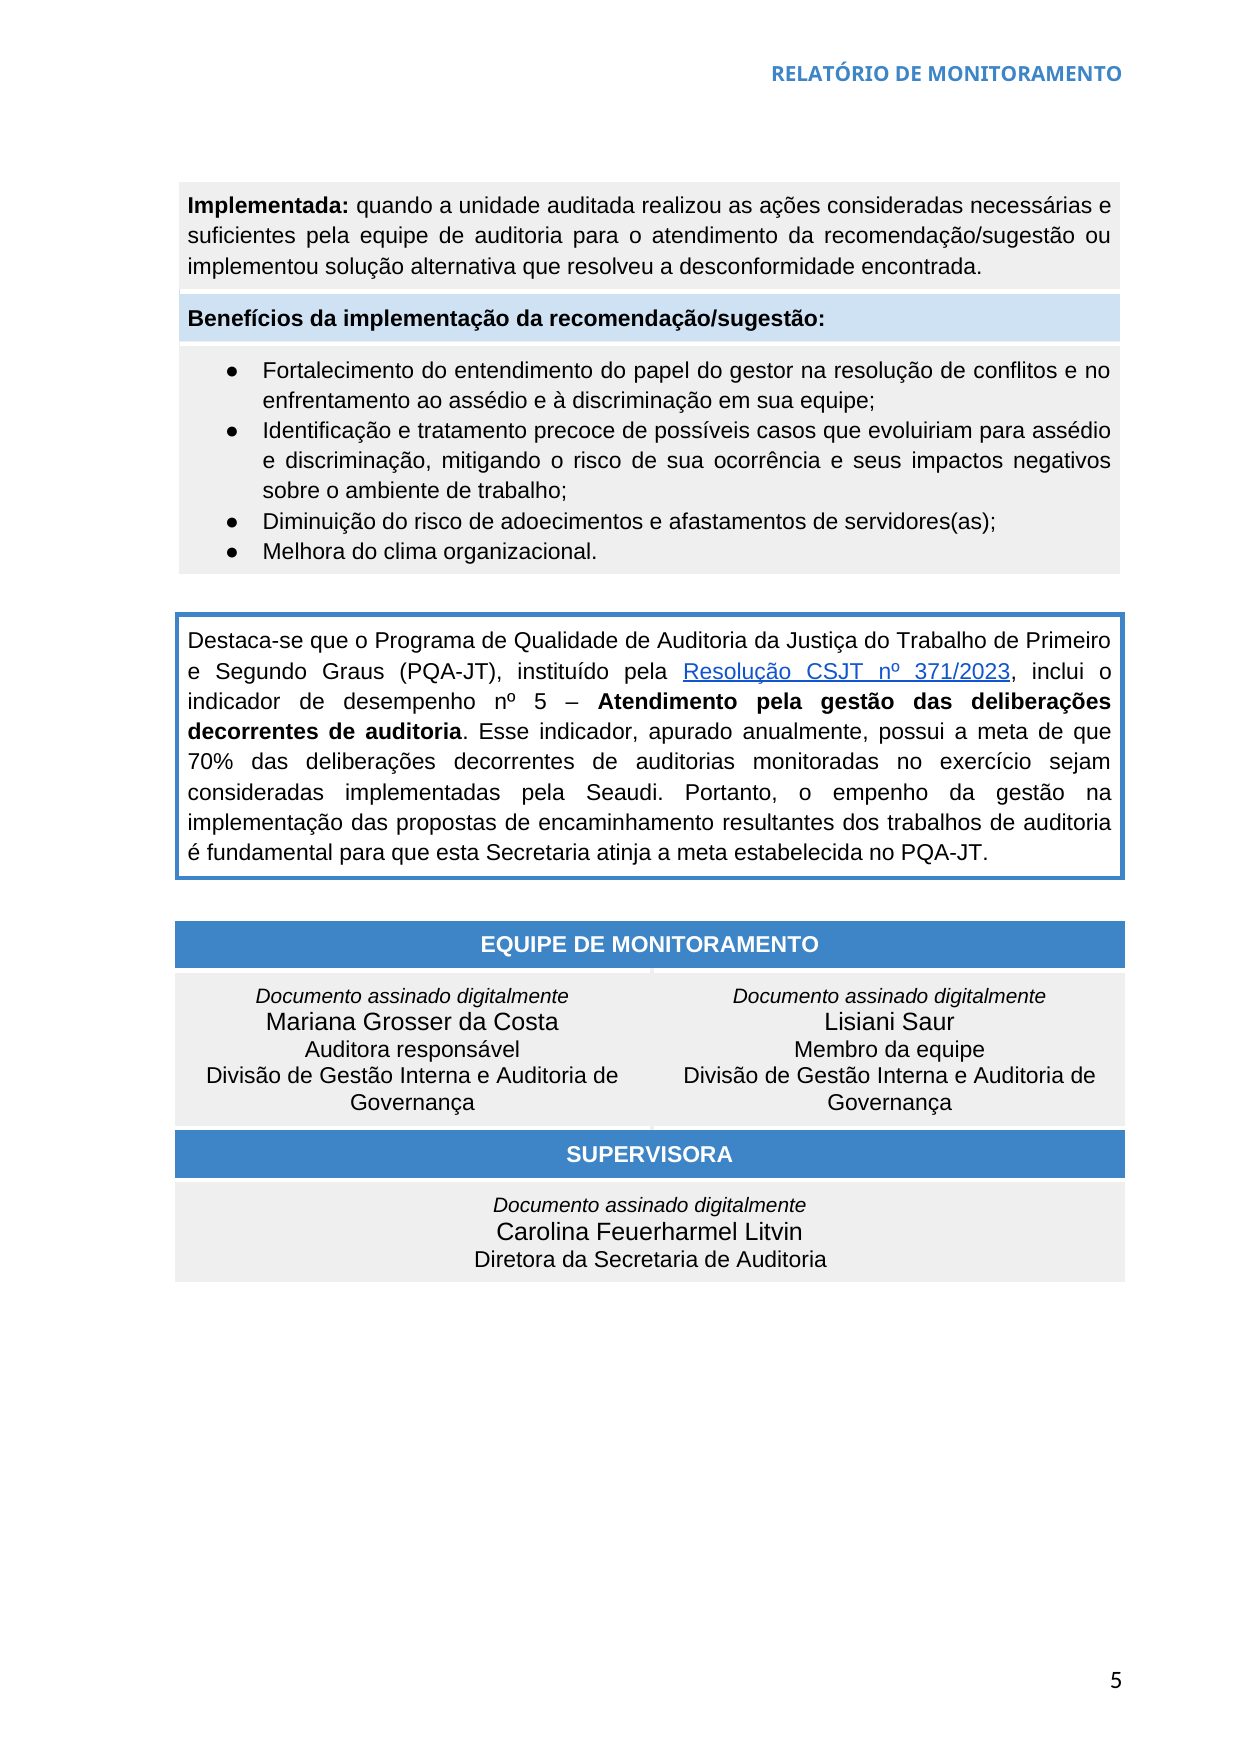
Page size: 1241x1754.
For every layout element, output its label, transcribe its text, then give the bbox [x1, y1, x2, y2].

table_header Destaca-se que o Programa de Qualidade de Auditoria da Justiça do Trabalho de Primeiro e Segundo Graus (PQA-JT), instituído pela Resolução CSJT nº 371/2023, inclui o indicador de desempenho nº 5 – Atendimento pela gestão das deliberações decorrentes de auditoria. Esse indicador, apurado anualmente, possui a meta de que 70% das deliberações decorrentes de auditorias monitoradas no exercício sejam consideradas implementadas pela Seaudi. Portanto, o empenho da gestão na implementação das propostas de encaminhamento resultantes dos trabalhos de auditoria é fundamental para que esta Secretaria atinja a meta estabelecida no PQA-JT. [179, 617, 1120, 876]
table_header EQUIPE DE MONITORAMENTO [175, 921, 1125, 968]
table_cell Benefícios da implementação da recomendação/sugestão: [179, 290, 1120, 341]
table_cell Documento assinado digitalmente Mariana Grosser da Costa Auditora responsável Divisão de Gestão Interna e Auditoria de Governança [175, 973, 650, 1126]
table_cell SUPERVISORA [175, 1130, 1125, 1178]
table_cell Documento assinado digitalmente Lisiani Saur Membro da equipe Divisão de Gestão Interna e Auditoria de Governança [654, 973, 1125, 1126]
table_cell Fortalecimento do entendimento do papel do gestor na resolução de conflitos e no enfrentamento ao assédio e à discriminação em sua equipe; Identificação e tratamento precoce de possíveis casos que evoluiriam para assédio e discriminação, mitigando o risco de sua ocorrência e seus impactos negativos sobre o ambiente de trabalho; Diminuição do risco de adoecimentos e afastamentos de servidores(as); Melhora do clima organizacional. [179, 343, 1120, 574]
table_cell Documento assinado digitalmente Carolina Feuerharmel Litvin Diretora da Secretaria de Auditoria [175, 1182, 1125, 1282]
table_cell Implementada: quando a unidade auditada realizou as ações consideradas necessárias e suficientes pela equipe de auditoria para o atendimento da recomendação/sugestão ou implementou solução alternativa que resolveu a desconformidade encontrada. [179, 182, 1120, 289]
